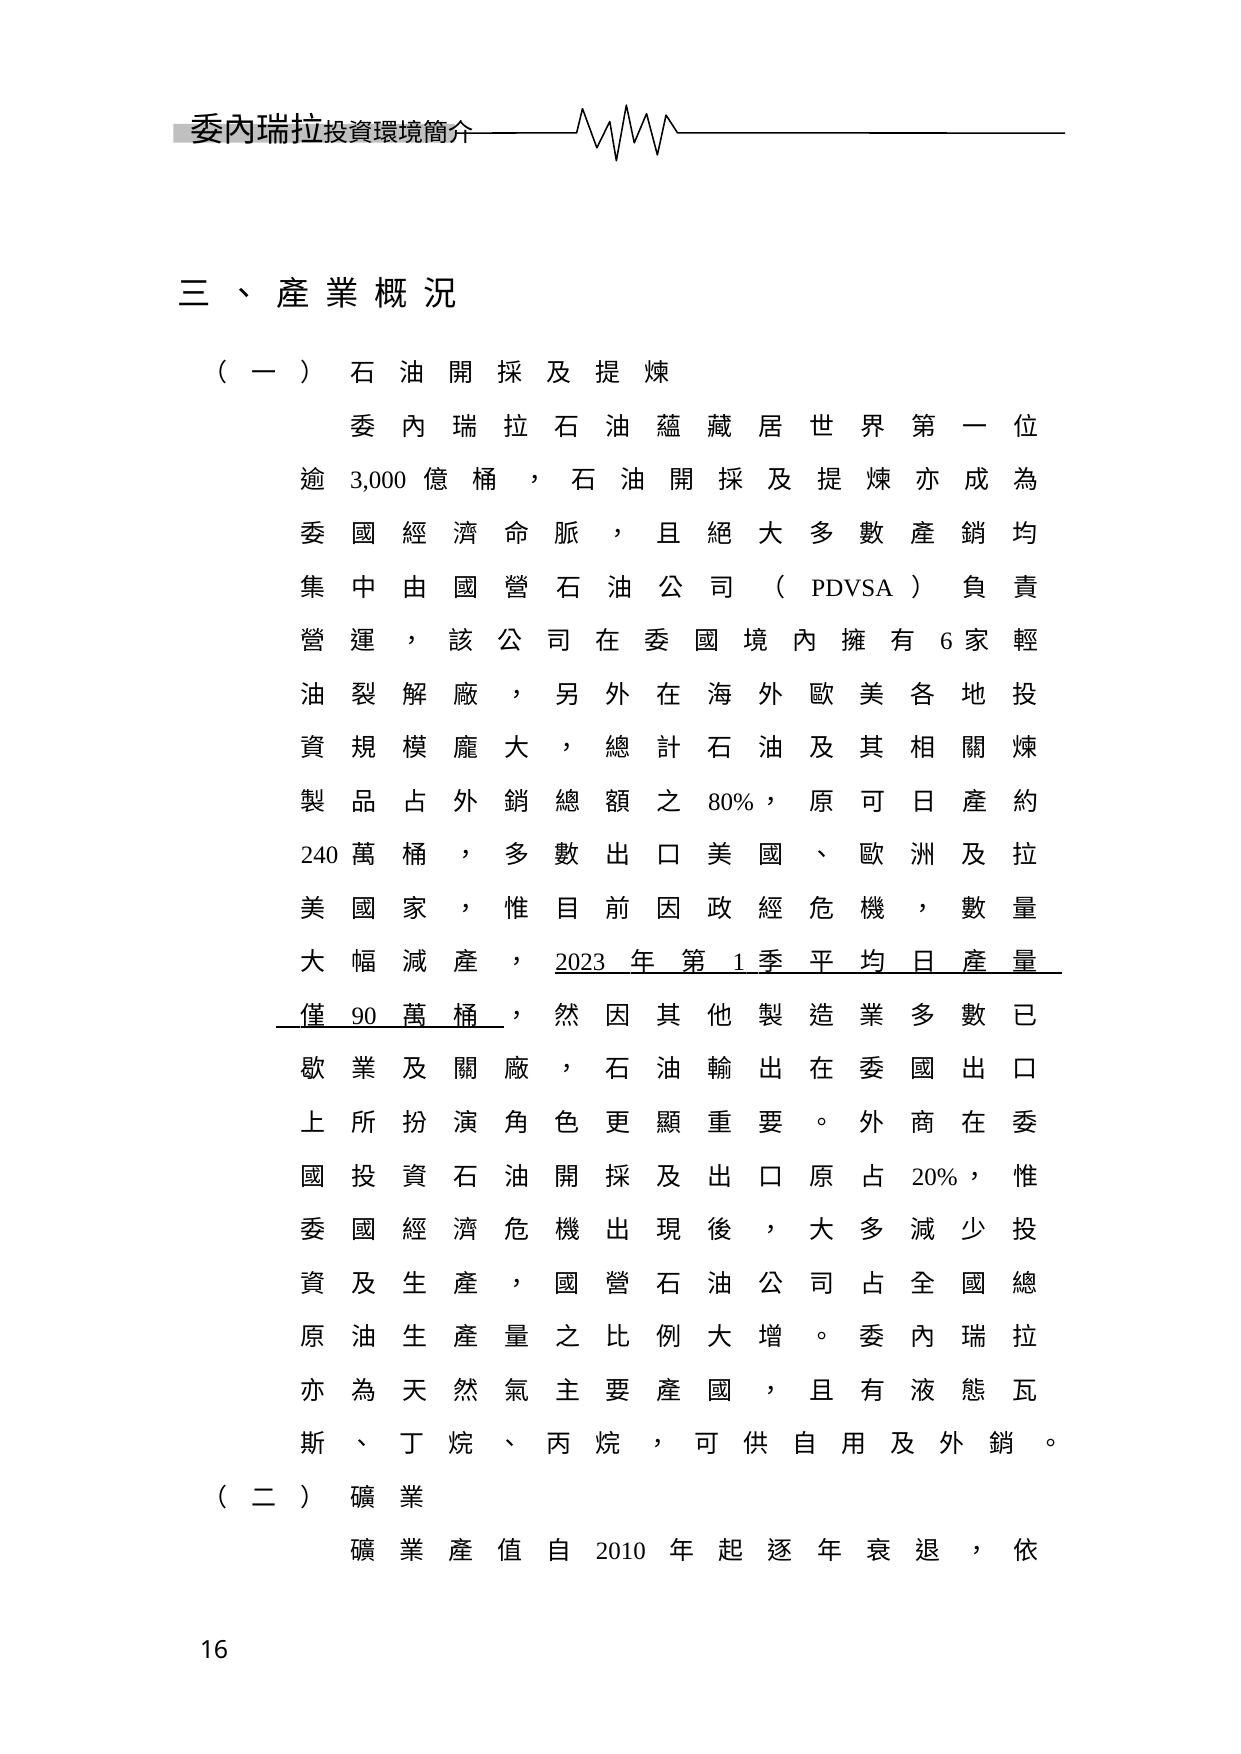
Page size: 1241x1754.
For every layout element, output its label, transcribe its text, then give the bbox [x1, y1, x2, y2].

text （一）石油開採及提煉 [202, 344, 1063, 398]
text （二）礦業 [202, 1469, 1063, 1522]
text 委內瑞拉石油蘊藏居世界第一位逾3,000億桶，石油開採及提煉亦成為委國經濟命脈，且絕大多數產銷均集中由國營石油公司（PDVSA）負責營運，該公司在委國境內擁有6家輕油裂解廠，另外在海外歐美各地投資規模龐大，總計石油及其相關煉製品占外銷總額之80%，原可日產約240萬桶，多數出口美國、歐洲及拉美國家，惟目前因政經危機，數量大幅減產，2023年第1季平均日產量僅90萬桶，然因其他製造業多數已歇業及關廠，石油輸出在委國出口上所扮演角色更顯重要。外商在委國投資石油開採及出口原占20%，惟委國經濟危機出現後，大多減少投資及生產，國營石油公司占全國總原油生產量之比例大增。委內瑞拉亦為天然氣主要產國，且有液態瓦斯、丁烷、丙烷，可供自用及外銷。 [276, 398, 1063, 1469]
text 三、產業概況 [178, 264, 1063, 317]
text 礦業產值自2010年起逐年衰退，依 [276, 1522, 1063, 1576]
